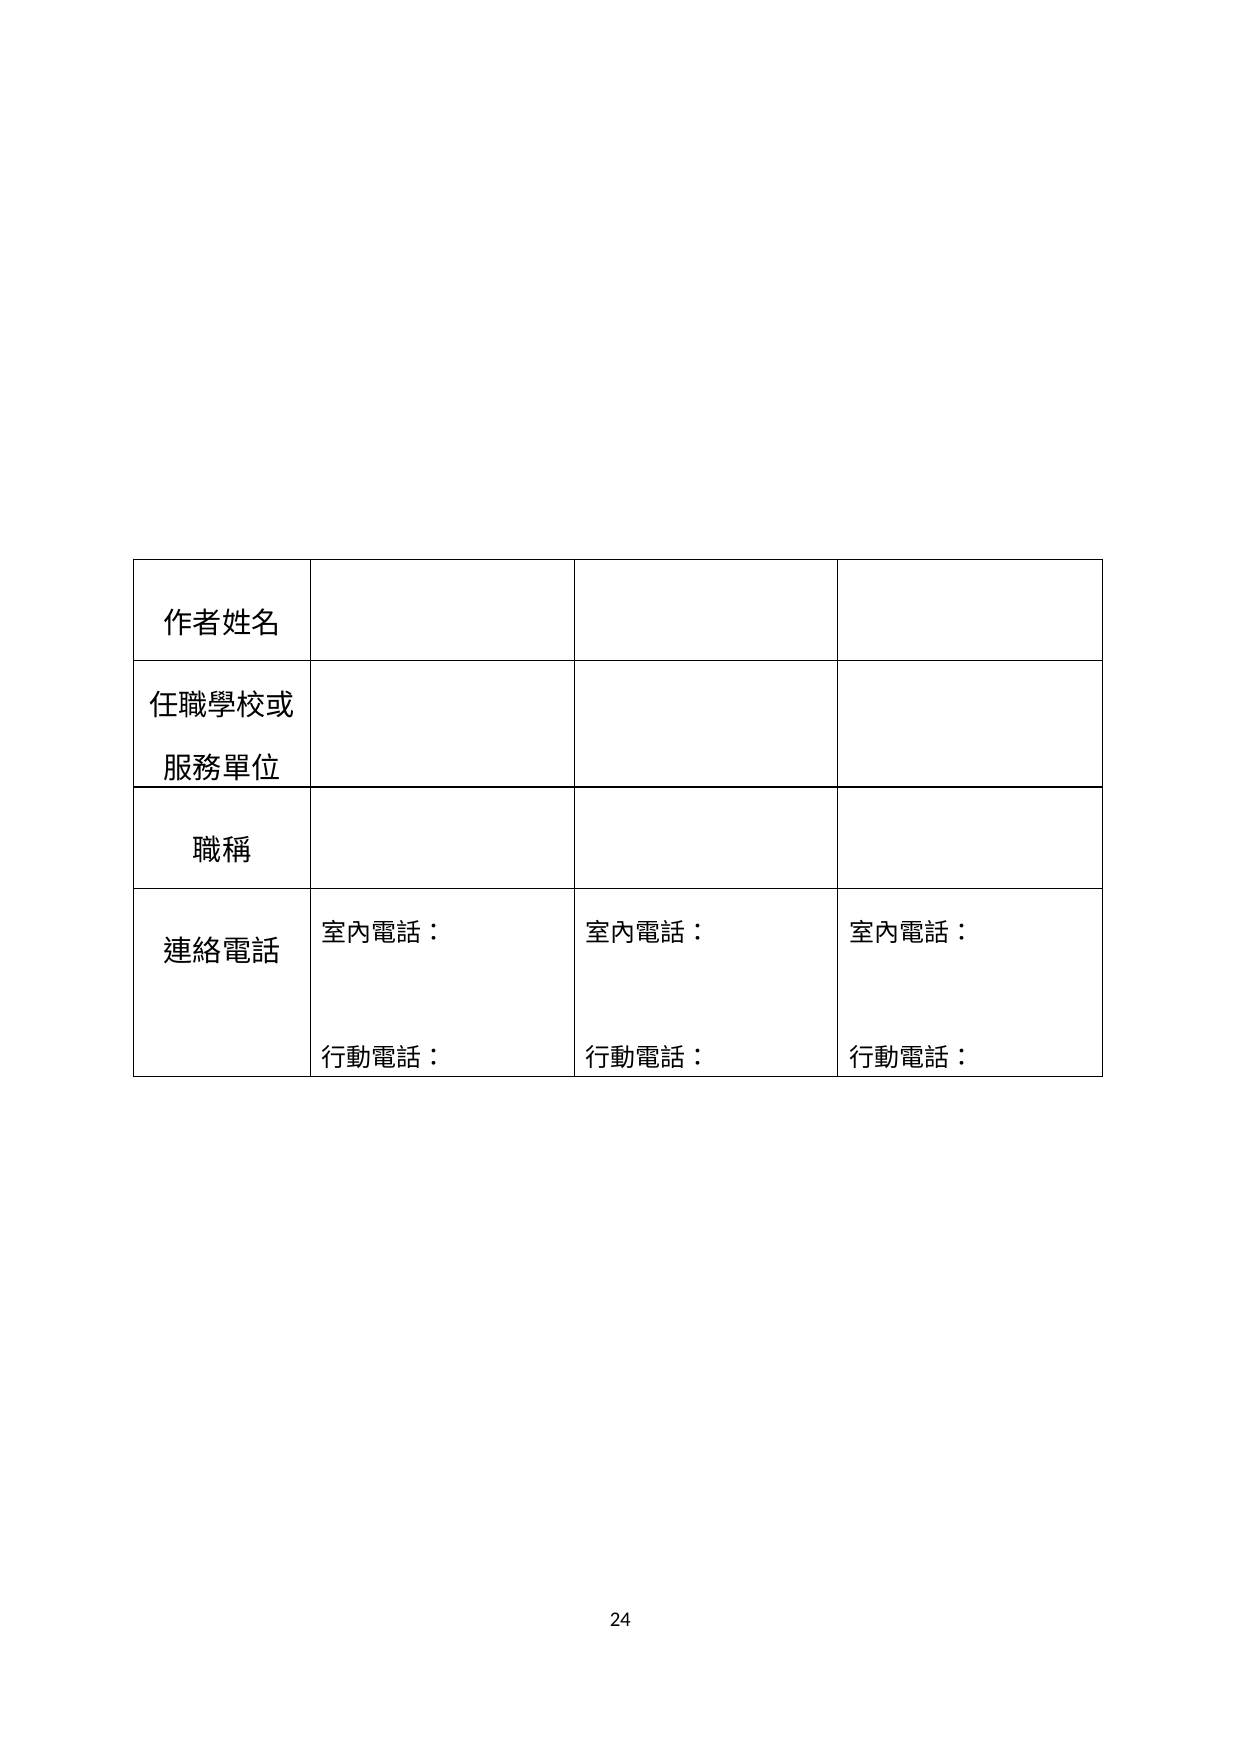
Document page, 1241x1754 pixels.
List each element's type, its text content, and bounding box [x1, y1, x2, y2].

table_cell [1103, 888, 1107, 1076]
table_cell [1103, 660, 1107, 786]
table_cell [838, 661, 1102, 786]
table_cell [575, 560, 837, 660]
table_cell [1103, 559, 1107, 660]
table_cell 室內電話： 行動電話： [575, 889, 837, 1076]
table_cell [838, 788, 1102, 887]
table_cell [311, 661, 574, 786]
table_cell 連絡電話 [134, 889, 310, 1076]
table_cell 室內電話： 行動電話： [311, 889, 574, 1076]
table_cell [575, 788, 837, 887]
table_cell [311, 560, 574, 660]
table_cell 職稱 [134, 788, 310, 887]
table_cell [1103, 786, 1107, 887]
table_cell [575, 661, 837, 786]
table_cell [838, 560, 1102, 660]
table_cell 室內電話： 行動電話： [838, 889, 1102, 1076]
table_cell [311, 788, 574, 887]
table_cell 任職學校或服務單位 [134, 661, 310, 786]
table_cell 作者姓名 [134, 560, 310, 660]
